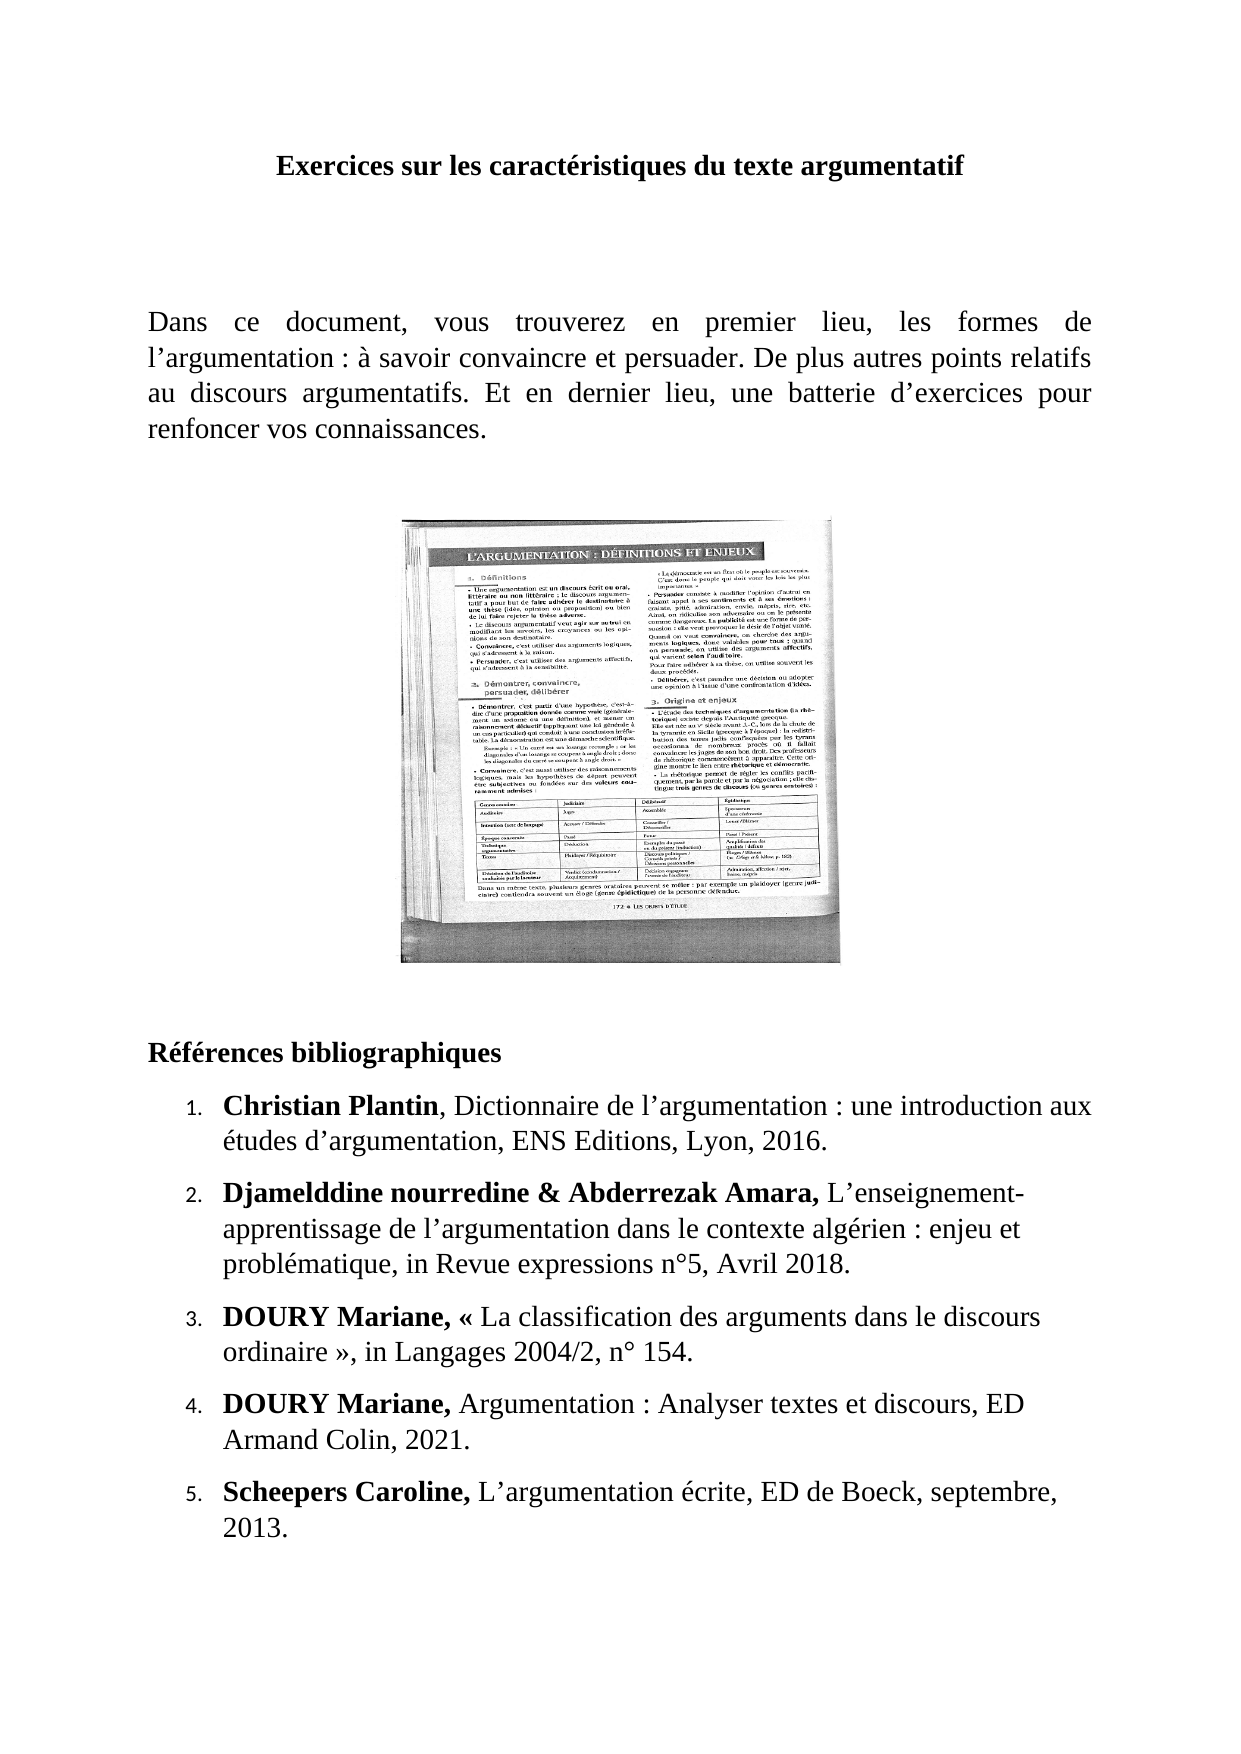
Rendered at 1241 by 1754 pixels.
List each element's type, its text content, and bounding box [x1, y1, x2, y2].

list Scheepers Caroline, L’argumentation écrite, ED de Boeck, septembre, 2013. [185, 1474, 1093, 1543]
list Christian Plantin, Dictionnaire de l’argumentation : une introduction aux études d’argumentation, ENS Editions, Lyon, 2016. [185, 1088, 1093, 1157]
list Djamelddine nourredine & Abderrezak Amara, L’enseignement-apprentissage de l’argumentation dans le contexte algérien : enjeu et problématique, in Revue expressions n°5, Avril 2018. [185, 1176, 1093, 1280]
text Références bibliographiques [148, 1036, 1093, 1069]
text Exercices sur les caractéristiques du texte argumentatif [148, 148, 1093, 181]
list DOURY Mariane, Argumentation : Analyser textes et discours, ED Armand Colin, 2021. [185, 1386, 1093, 1456]
list DOURY Mariane, « La classification des arguments dans le discours ordinaire », in Langages 2004/2, n° 154. [185, 1299, 1093, 1368]
text Dans ce document, vous trouverez en premier lieu, les formes de l’argumentation : à savoir convaincre et persuader. De plus autres points relatifs au discours argumentatifs. Et en dernier lieu, une batterie d’exercices pour renfoncer vos connaissances. [148, 304, 1093, 444]
